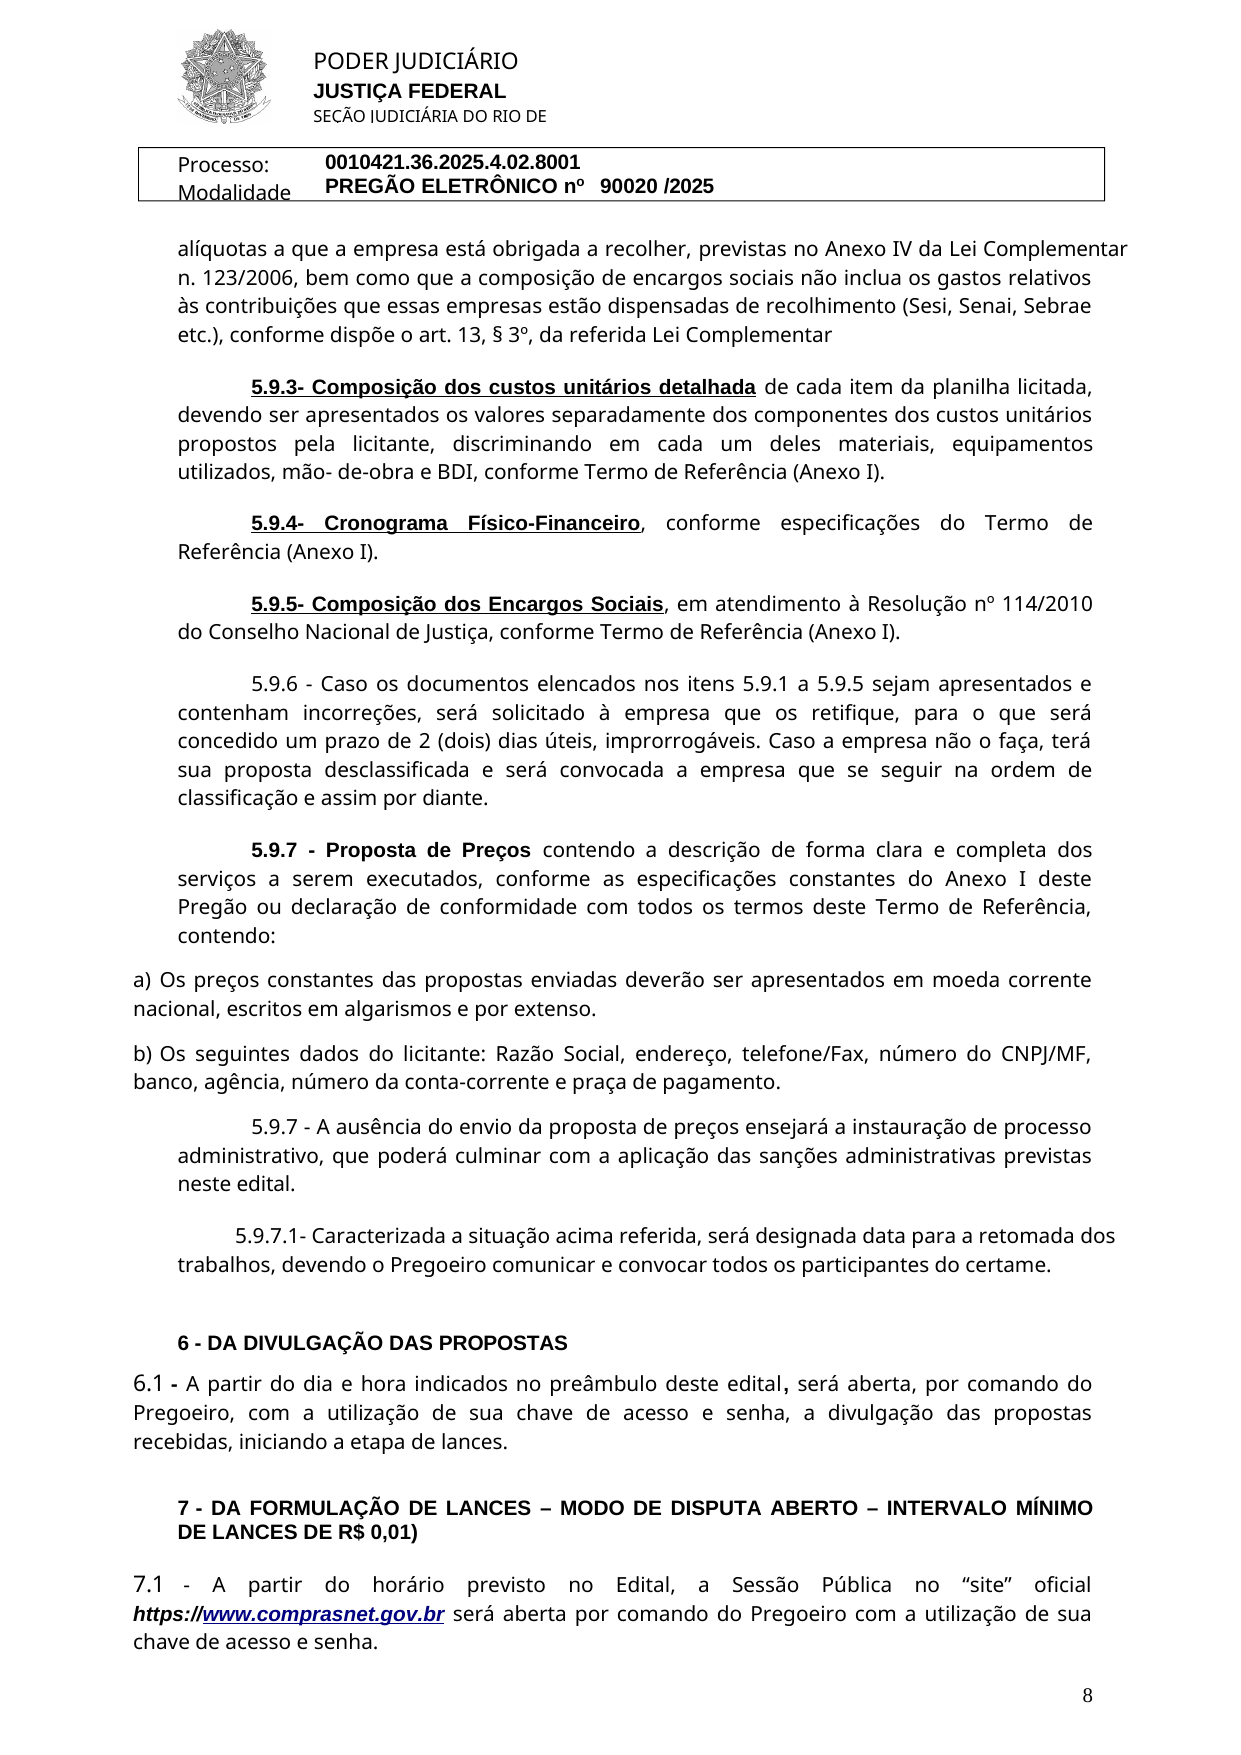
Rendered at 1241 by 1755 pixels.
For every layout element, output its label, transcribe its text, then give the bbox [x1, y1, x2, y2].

text 5.9.5- Composição dos Encargos Sociais, em atendimento à Resolução nº 114/2010 do Conselho Nacional de Justiça, conforme Termo de Referência (Anexo I). [177, 589, 1093, 646]
list - A partir do dia e hora indicados no preâmbulo deste edital, será aberta, por comando do Pregoeiro, com a utilização de sua chave de acesso e senha, a divulgação das propostas recebidas, iniciando a etapa de lances. [133, 1367, 1093, 1455]
list - DA FORMULAÇÃO DE LANCES – MODO DE DISPUTA ABERTO – INTERVALO MÍNIMO DE LANCES DE R$ 0,01) [177, 1496, 1094, 1543]
text 5.9.6 - Caso os documentos elencados nos itens 5.9.1 a 5.9.5 sejam apresentados e contenham incorreções, será solicitado à empresa que os retifique, para o que será concedido um prazo de 2 (dois) dias úteis, improrrogáveis. Caso a empresa não o faça, terá sua proposta desclassificada e será convocada a empresa que se seguir na ordem de classificação e assim por diante. [177, 669, 1093, 812]
text 5.9.7 - Proposta de Preços contendo a descrição de forma clara e completa dos serviços a serem executados, conforme as especificações constantes do Anexo I deste Pregão ou declaração de conformidade com todos os termos deste Termo de Referência, contendo: [177, 835, 1093, 949]
list Os seguintes dados do licitante: Razão Social, endereço, telefone/Fax, número do CNPJ/MF, banco, agência, número da conta-corrente e praça de pagamento. [133, 1039, 1093, 1096]
text 5.9.4- Cronograma Físico-Financeiro, conforme especificações do Termo de Referência (Anexo I). [177, 508, 1093, 565]
list - A partir do horário previsto no Edital, a Sessão Pública no “site” oficial https://www.comprasnet.gov.br será aberta por comando do Pregoeiro com a utilização de sua chave de acesso e senha. [133, 1568, 1093, 1656]
text n. 123/2006, bem como que a composição de encargos sociais não inclua os gastos relativos às contribuições que essas empresas estão dispensadas de recolhimento (Sesi, Senai, Sebrae etc.), conforme dispõe o art. 13, § 3º, da referida Lei Complementar [177, 263, 1093, 348]
list Os preços constantes das propostas enviadas deverão ser apresentados em moeda corrente nacional, escritos em algarismos e por extenso. [133, 965, 1093, 1022]
text 5.9.7.1- Caracterizada a situação acima referida, será designada data para a retomada dos trabalhos, devendo o Pregoeiro comunicar e convocar todos os participantes do certame. [177, 1222, 1137, 1278]
text 5.9.7 - A ausência do envio da proposta de preços ensejará a instauração de processo administrativo, que poderá culminar com a aplicação das sanções administrativas previstas neste edital. [177, 1112, 1093, 1198]
list - DA DIVULGAÇÃO DAS PROPOSTAS [177, 1331, 1137, 1355]
text alíquotas a que a empresa está obrigada a recolher, previstas no Anexo IV da Lei Complementar [177, 234, 1137, 263]
text 5.9.3- Composição dos custos unitários detalhada de cada item da planilha licitada, devendo ser apresentados os valores separadamente dos componentes dos custos unitários propostos pela licitante, discriminando em cada um deles materiais, equipamentos utilizados, mão- de-obra e BDI, conforme Termo de Referência (Anexo I). [177, 372, 1093, 486]
